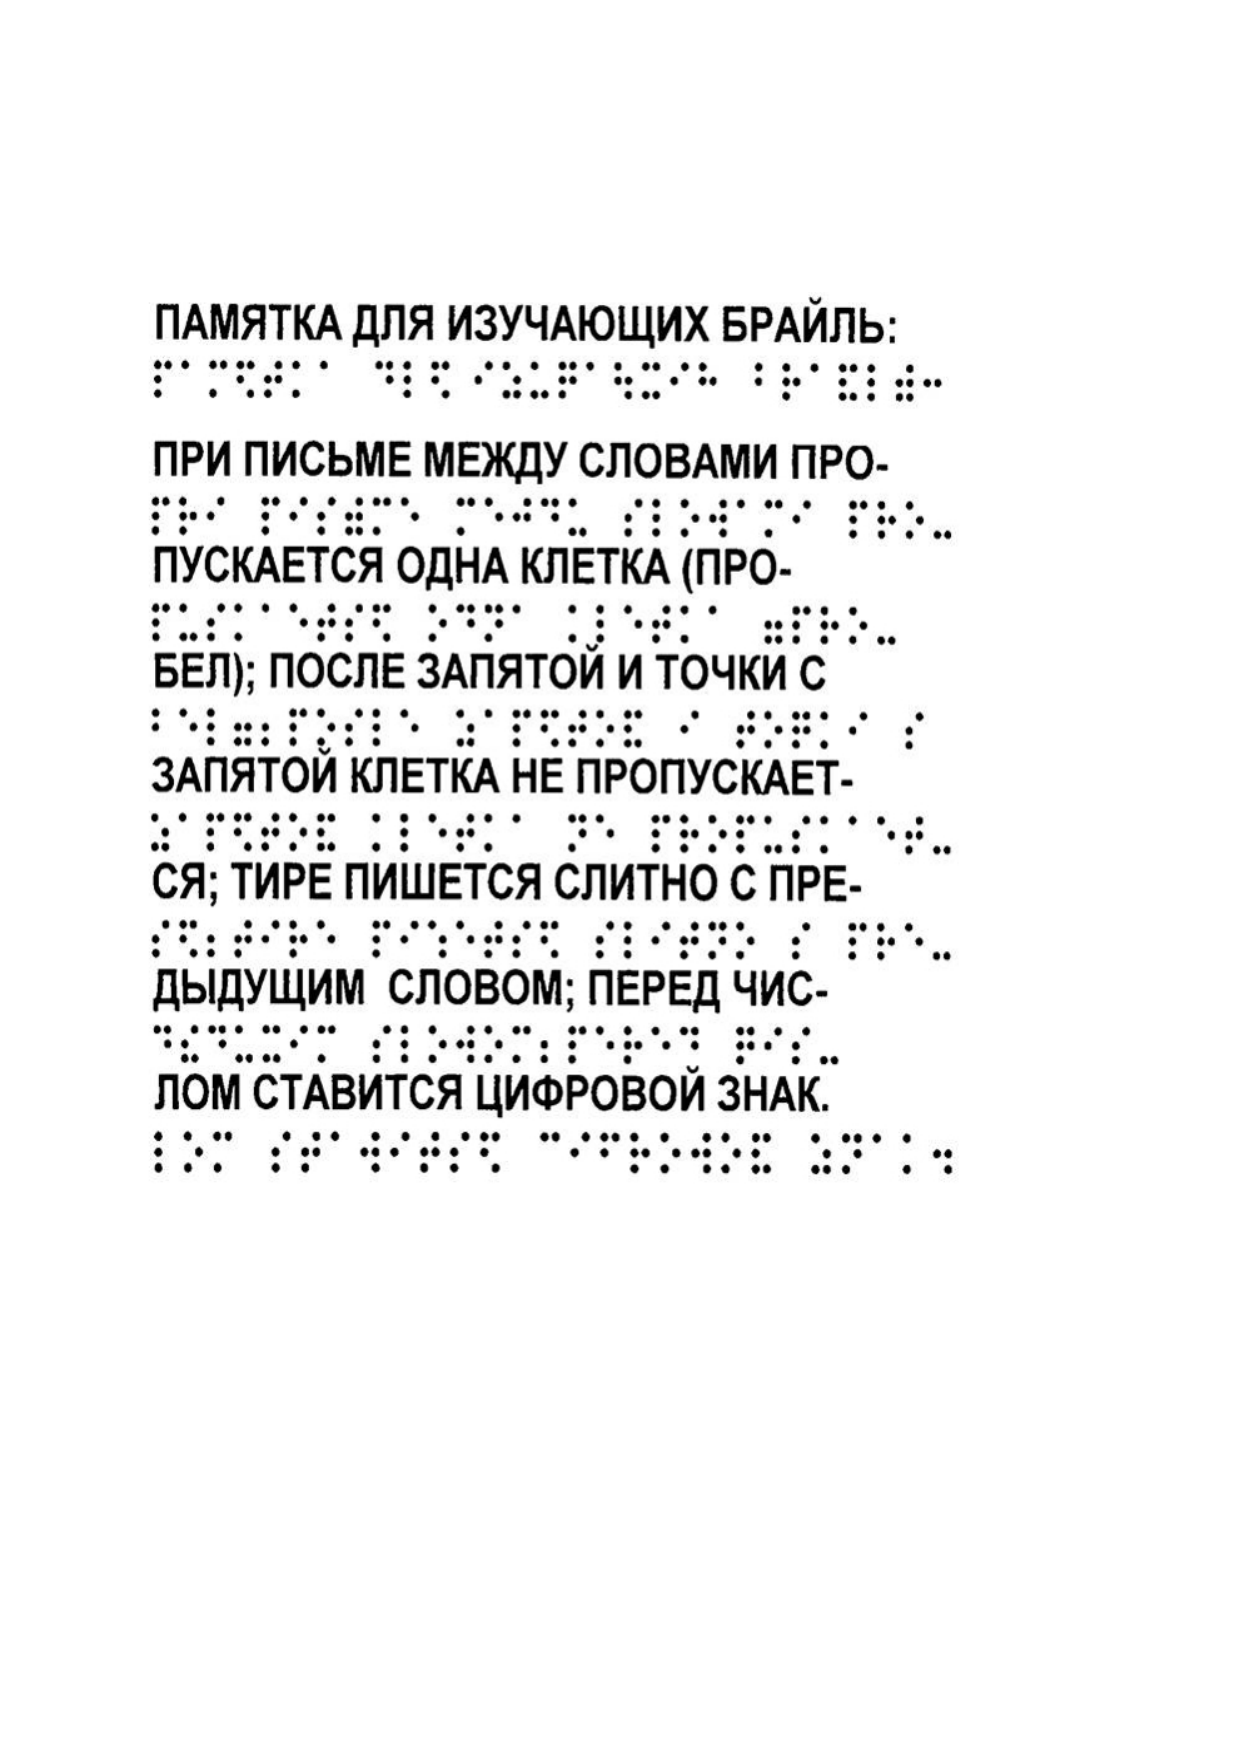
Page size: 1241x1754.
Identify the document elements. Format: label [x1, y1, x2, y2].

picture [139, 292, 965, 1193]
